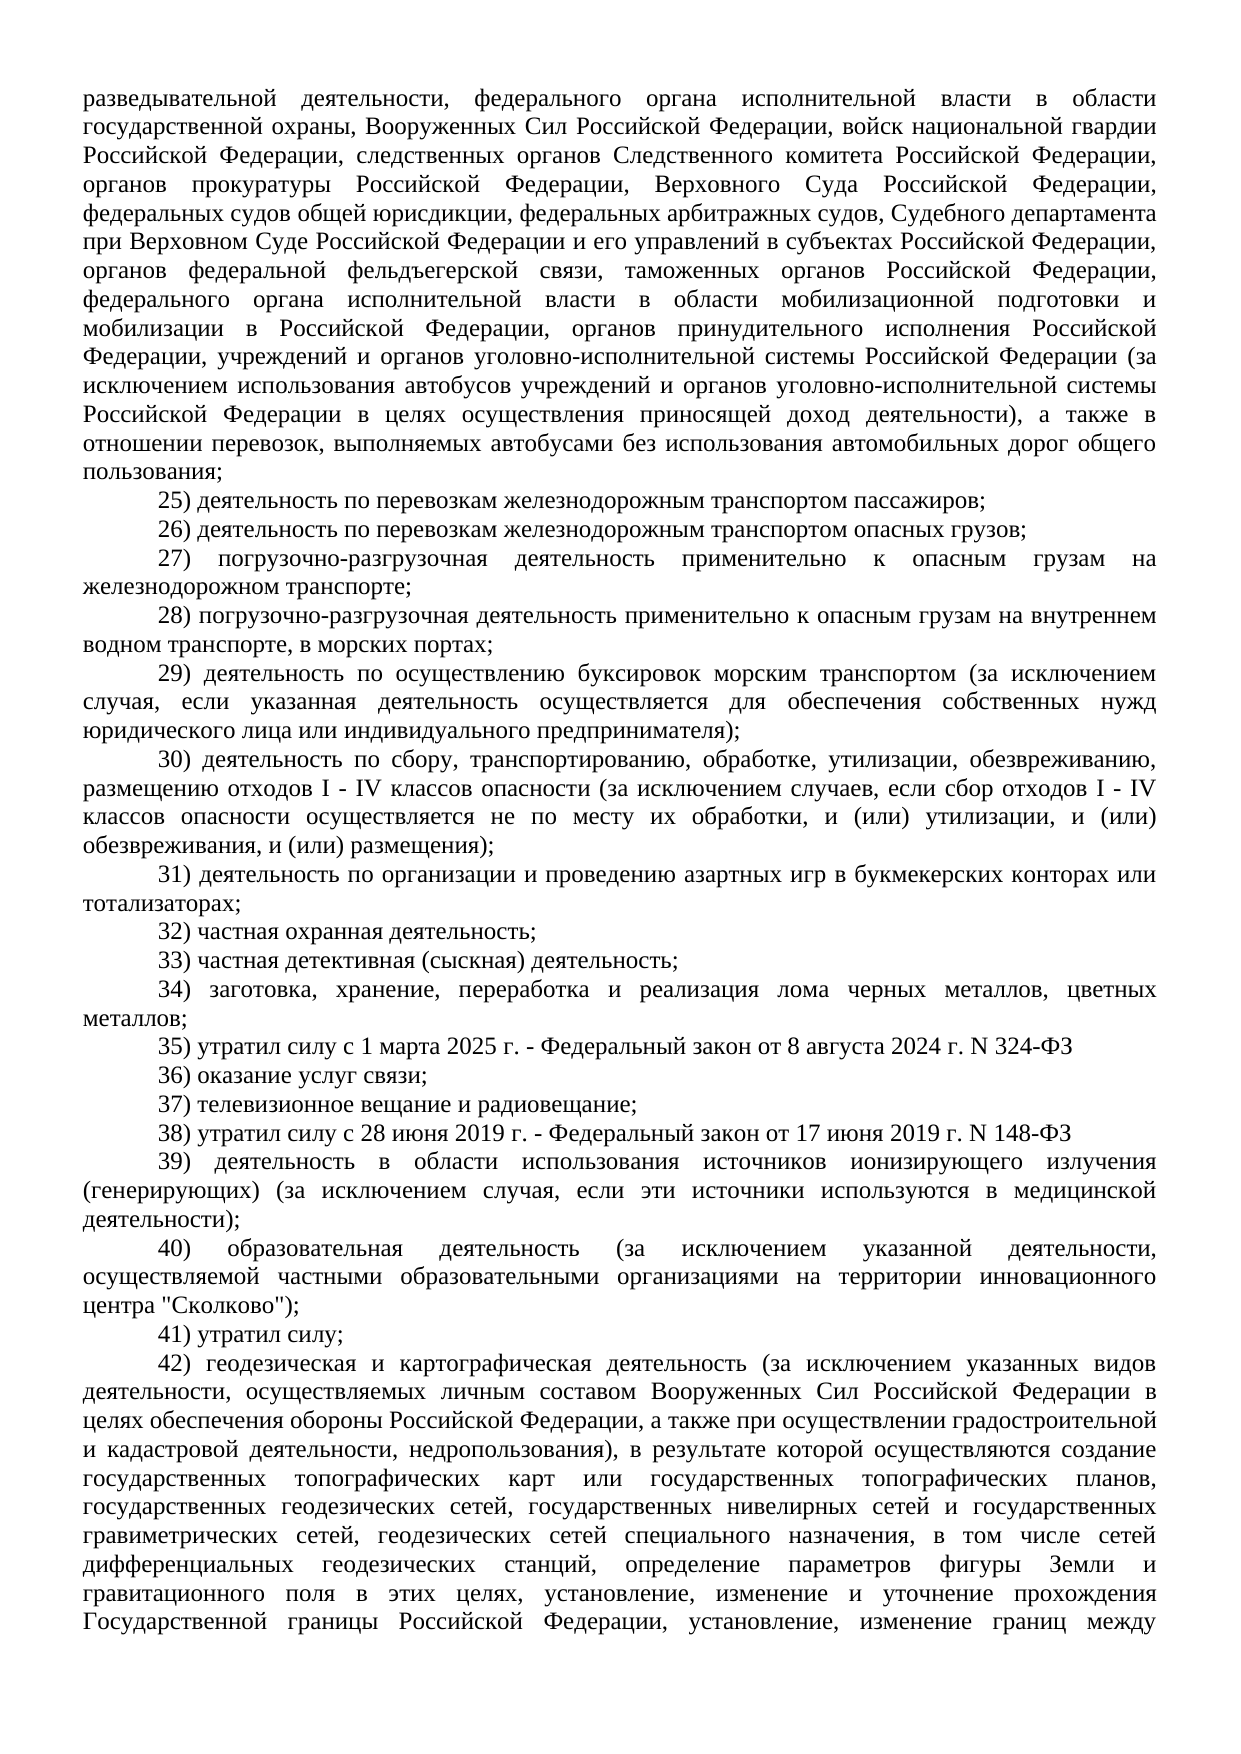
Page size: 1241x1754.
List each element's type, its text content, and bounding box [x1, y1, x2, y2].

text 35) утратил силу с 1 марта 2025 г. - Федеральный закон от 8 августа 2024 г. N 324-ФЗ [83, 1031, 1157, 1060]
text 42) геодезическая и картографическая деятельность (за исключением указанных видов деятельности, осуществляемых личным составом Вооруженных Сил Российской Федерации в целях обеспечения обороны Российской Федерации, а также при осуществлении градостроительной и кадастровой деятельности, недропользования), в результате которой осуществляются создание государственных топографических карт или государственных топографических планов, государственных геодезических сетей, государственных нивелирных сетей и государственных гравиметрических сетей, геодезических сетей специального назначения, в том числе сетей дифференциальных геодезических станций, определение параметров фигуры Земли и гравитационного поля в этих целях, установление, изменение и уточнение прохождения Государственной границы Российской Федерации, установление, изменение границ между [83, 1348, 1157, 1635]
text 34) заготовка, хранение, переработка и реализация лома черных металлов, цветных металлов; [83, 974, 1157, 1031]
text 39) деятельность в области использования источников ионизирующего излучения (генерирующих) (за исключением случая, если эти источники используются в медицинской деятельности); [83, 1146, 1157, 1233]
text 26) деятельность по перевозкам железнодорожным транспортом опасных грузов; [83, 514, 1157, 543]
text 31) деятельность по организации и проведению азартных игр в букмекерских конторах или тотализаторах; [83, 859, 1157, 916]
text 41) утратил силу; [83, 1319, 1157, 1348]
text 37) телевизионное вещание и радиовещание; [83, 1089, 1157, 1118]
text 40) образовательная деятельность (за исключением указанной деятельности, осуществляемой частными образовательными организациями на территории инновационного центра "Сколково"); [83, 1233, 1157, 1319]
text 38) утратил силу с 28 июня 2019 г. - Федеральный закон от 17 июня 2019 г. N 148-ФЗ [83, 1118, 1157, 1146]
text 36) оказание услуг связи; [83, 1060, 1157, 1089]
text 28) погрузочно-разгрузочная деятельность применительно к опасным грузам на внутреннем водном транспорте, в морских портах; [83, 600, 1157, 658]
text 30) деятельность по сбору, транспортированию, обработке, утилизации, обезвреживанию, размещению отходов I - IV классов опасности (за исключением случаев, если сбор отходов I - IV классов опасности осуществляется не по месту их обработки, и (или) утилизации, и (или) обезвреживания, и (или) размещения); [83, 744, 1157, 859]
text 25) деятельность по перевозкам железнодорожным транспортом пассажиров; [83, 485, 1157, 514]
text 33) частная детективная (сыскная) деятельность; [83, 945, 1157, 974]
text разведывательной деятельности, федерального органа исполнительной власти в области государственной охраны, Вооруженных Сил Российской Федерации, войск национальной гвардии Российской Федерации, следственных органов Следственного комитета Российской Федерации, органов прокуратуры Российской Федерации, Верховного Суда Российской Федерации, федеральных судов общей юрисдикции, федеральных арбитражных судов, Судебного департамента при Верховном Суде Российской Федерации и его управлений в субъектах Российской Федерации, органов федеральной фельдъегерской связи, таможенных органов Российской Федерации, федерального органа исполнительной власти в области мобилизационной подготовки и мобилизации в Российской Федерации, органов принудительного исполнения Российской Федерации, учреждений и органов уголовно-исполнительной системы Российской Федерации (за исключением использования автобусов учреждений и органов уголовно-исполнительной системы Российской Федерации в целях осуществления приносящей доход деятельности), а также в отношении перевозок, выполняемых автобусами без использования автомобильных дорог общего пользования; [83, 83, 1157, 485]
text 27) погрузочно-разгрузочная деятельность применительно к опасным грузам на железнодорожном транспорте; [83, 543, 1157, 600]
text 32) частная охранная деятельность; [83, 916, 1157, 945]
text 29) деятельность по осуществлению буксировок морским транспортом (за исключением случая, если указанная деятельность осуществляется для обеспечения собственных нужд юридического лица или индивидуального предпринимателя); [83, 658, 1157, 744]
